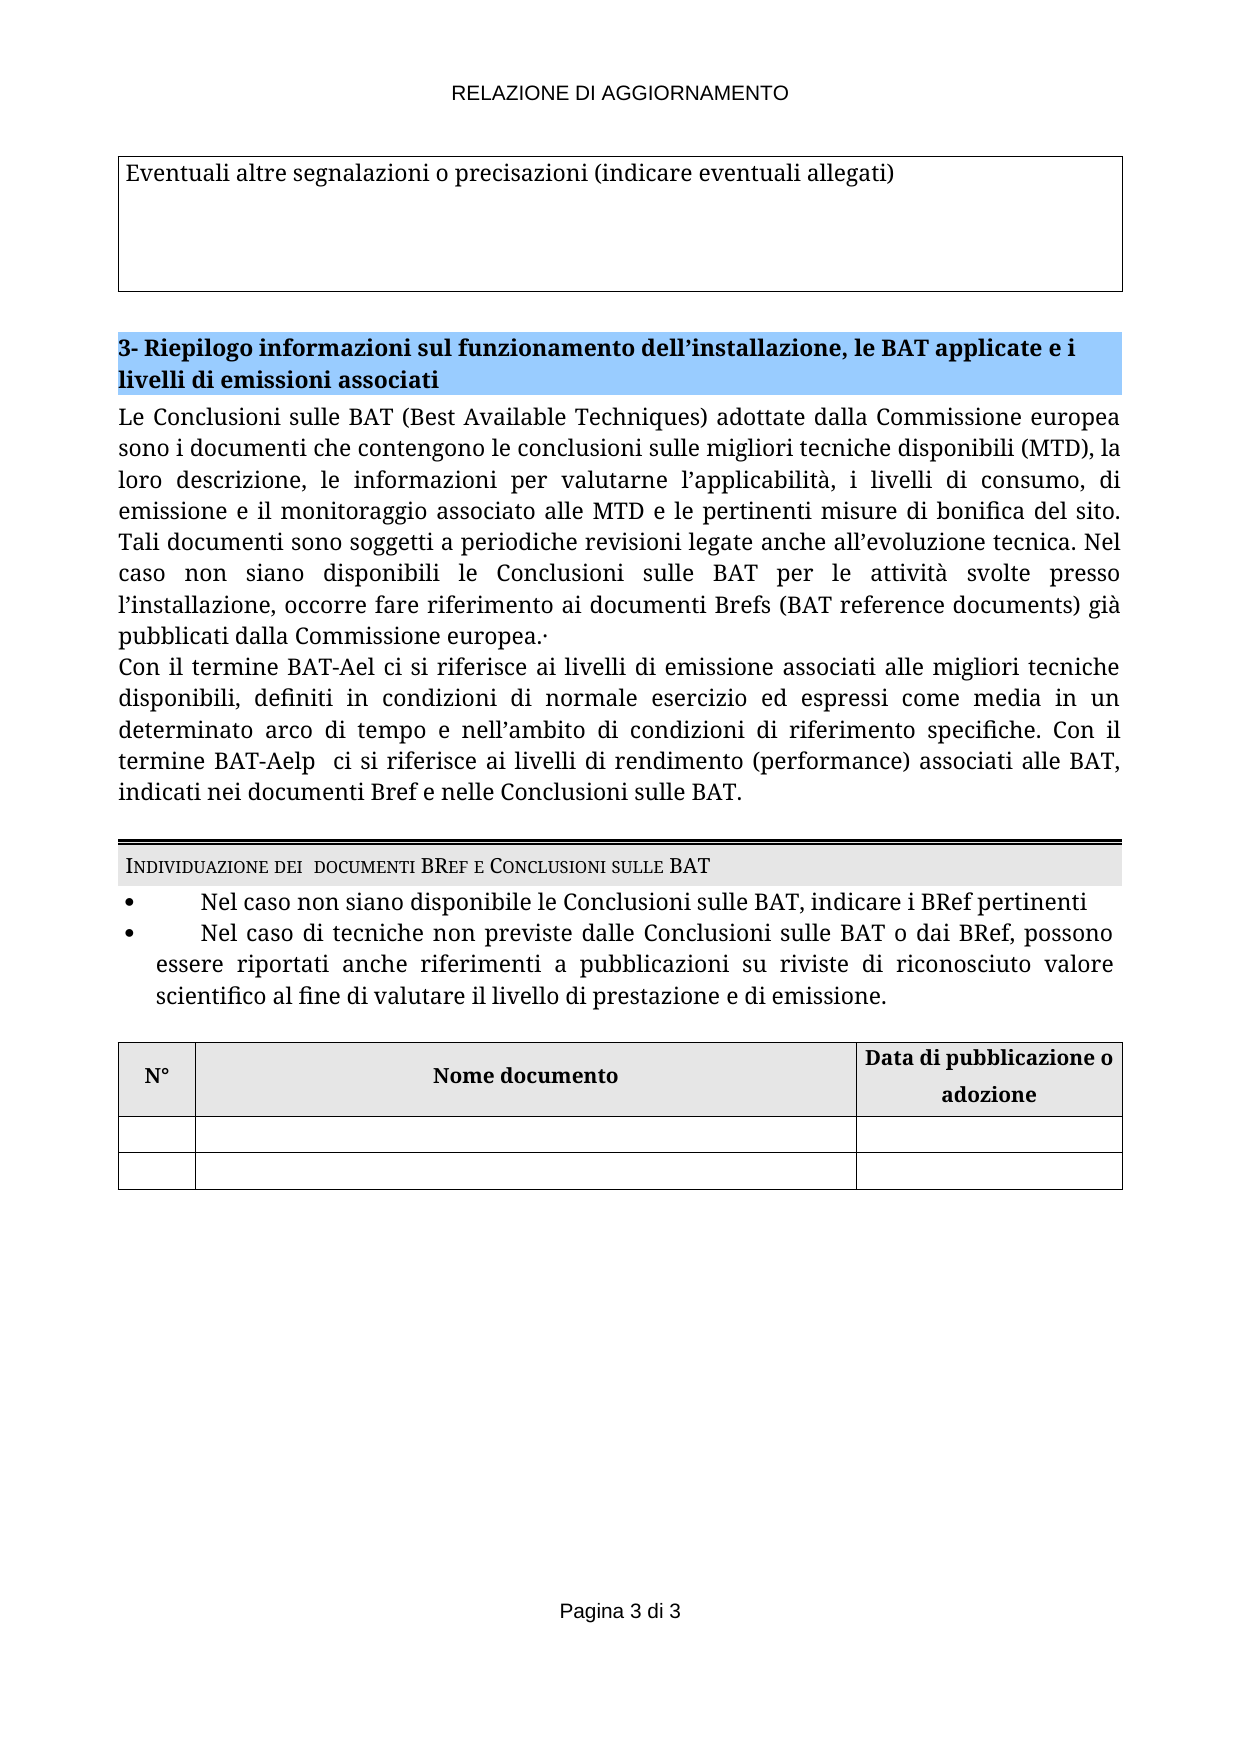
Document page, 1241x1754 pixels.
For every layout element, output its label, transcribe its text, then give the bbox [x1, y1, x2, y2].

table_cell [857, 1153, 1122, 1189]
text Le Conclusioni sulle BAT (Best Available Techniques) adottate dalla Commissione europea sono i documenti che contengono le conclusioni sulle migliori tecniche disponibili (MTD), la loro descrizione, le informazioni per valutarne l’applicabilità, i livelli di consumo, di emissione e il monitoraggio associato alle MTD e le pertinenti misure di bonifica del sito. Tali documenti sono soggetti a periodiche revisioni legate anche all’evoluzione tecnica. Nel caso non siano disponibili le Conclusioni sulle BAT per le attività svolte presso l’installazione, occorre fare riferimento ai documenti Brefs (BAT reference documents) già pubblicati dalla Commissione europea.· [118, 401, 1122, 651]
subtitle 3- Riepilogo informazioni sul funzionamento dell’installazione, le BAT applicate e i livelli di emissioni associati [118, 332, 1122, 395]
table_cell [196, 1153, 856, 1189]
table_header N° [119, 1043, 195, 1116]
table_cell [196, 1117, 856, 1152]
table_header Data di pubblicazione o adozione [857, 1043, 1122, 1116]
text Con il termine BAT-Ael ci si riferisce ai livelli di emissione associati alle migliori tecniche disponibili, definiti in condizioni di normale esercizio ed espressi come media in un determinato arco di tempo e nell’ambito di condizioni di riferimento specifiche. Con il termine BAT-Aelp ci si riferisce ai livelli di rendimento (performance) associati alle BAT, indicati nei documenti Bref e nelle Conclusioni sulle BAT. [118, 651, 1122, 807]
table_cell [119, 1153, 195, 1189]
table_cell Nel caso non siano disponibile le Conclusioni sulle BAT, indicare i BRef pertinenti Nel caso di tecniche non previste dalle Conclusioni sulle BAT o dai BRef, possono essere riportati anche riferimenti a pubblicazioni su riviste di riconosciuto valore scientifico al fine di valutare il livello di prestazione e di emissione. [118, 886, 1122, 1011]
table_cell [857, 1117, 1122, 1152]
table_cell [119, 1117, 195, 1152]
table_cell Eventuali altre segnalazioni o precisazioni (indicare eventuali allegati) [119, 157, 1122, 291]
table_header Individuazione dei documenti BRef e Conclusioni sulle BAT [118, 845, 1122, 886]
table_header Nome documento [196, 1043, 856, 1116]
